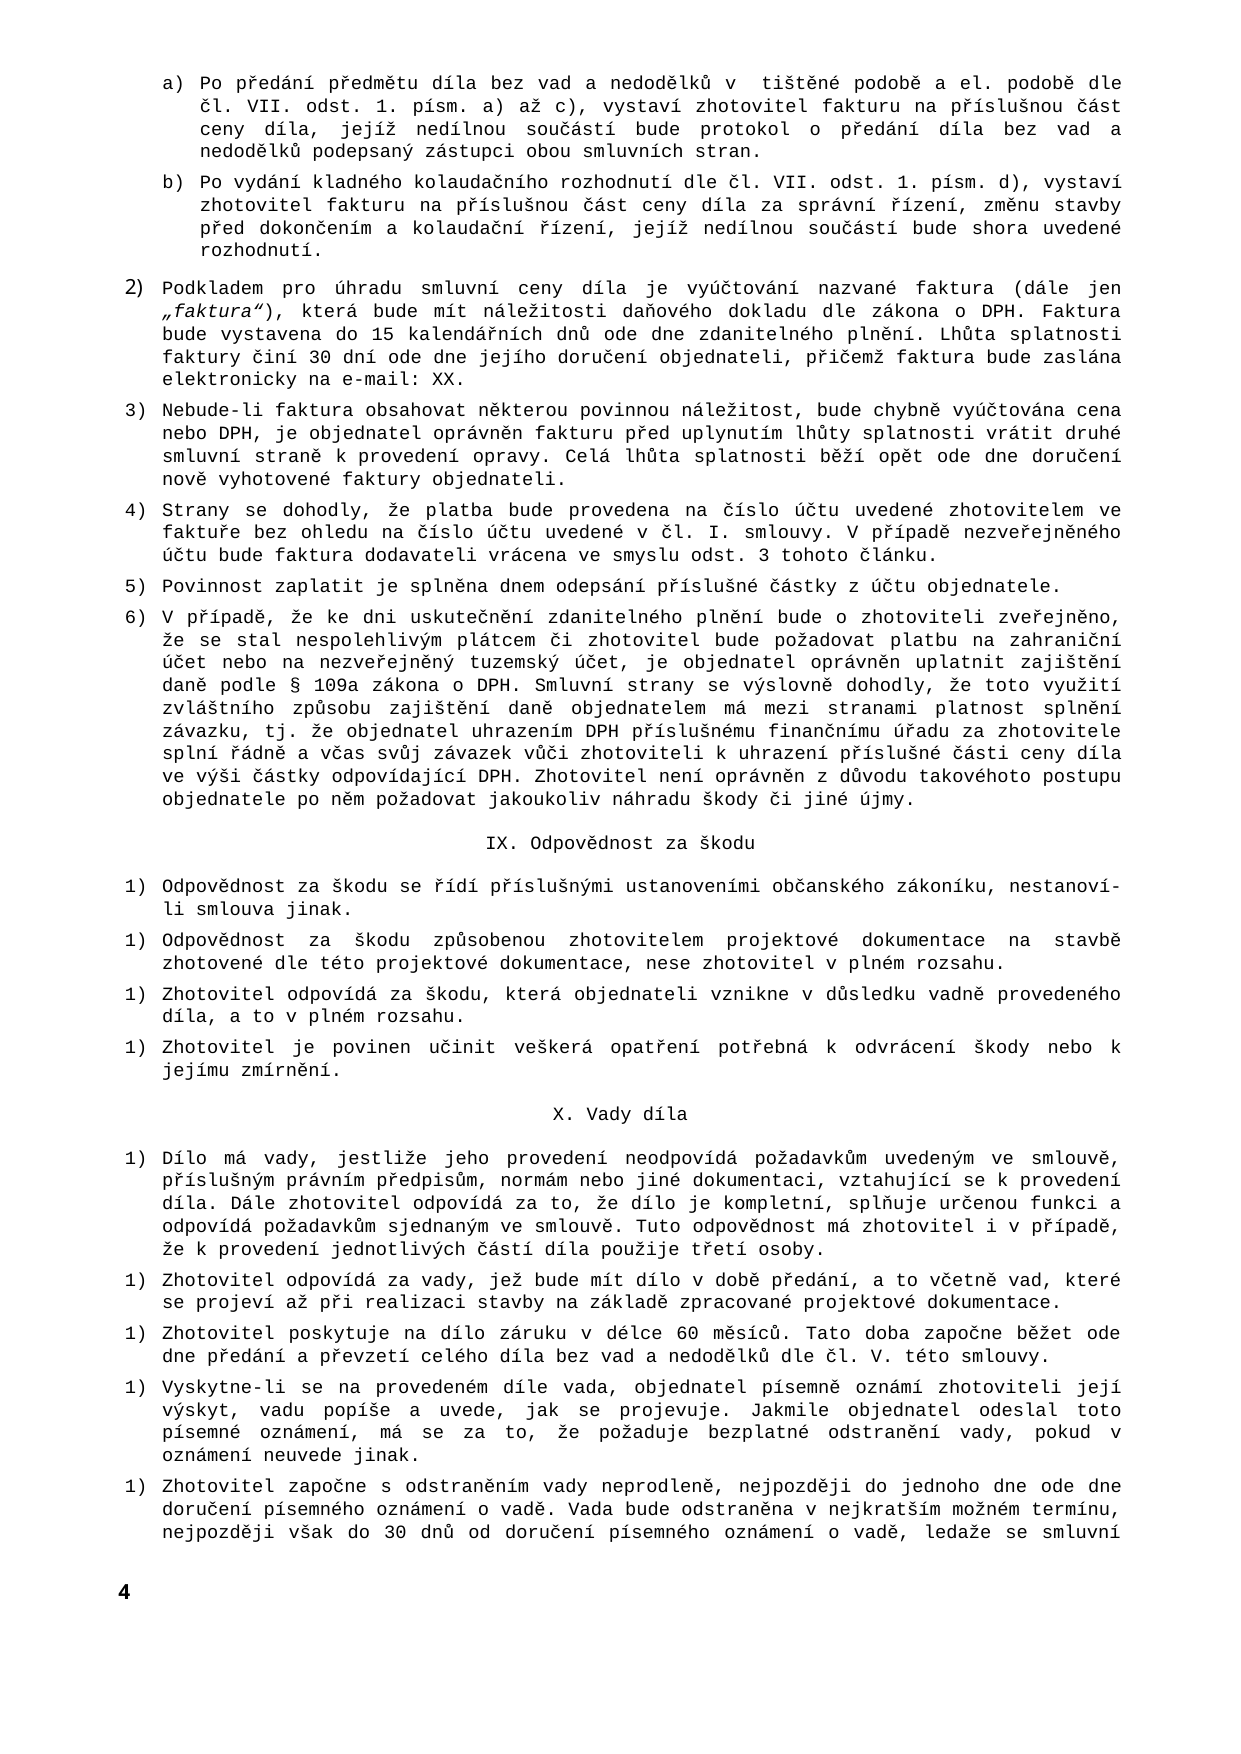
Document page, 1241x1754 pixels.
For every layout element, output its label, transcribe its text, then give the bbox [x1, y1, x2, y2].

list V případě, že ke dni uskutečnění zdanitelného plnění bude o zhotoviteli zveřejněno, že se stal nespolehlivým plátcem či zhotovitel bude požadovat platbu na zahraniční účet nebo na nezveřejněný tuzemský účet, je objednatel oprávněn uplatnit zajištění daně podle § 109a zákona o DPH. Smluvní strany se výslovně dohodly, že toto využití zvláštního způsobu zajištění daně objednatelem má mezi stranami platnost splnění závazku, tj. že objednatel uhrazením DPH příslušnému finančnímu úřadu za zhotovitele splní řádně a včas svůj závazek vůči zhotoviteli k uhrazení příslušné části ceny díla ve výši částky odpovídající DPH. Zhotovitel není oprávněn z důvodu takovéhoto postupu objednatele po něm požadovat jakoukoliv náhradu škody či jiné újmy. [124, 608, 1122, 811]
list Zhotovitel započne s odstraněním vady neprodleně, nejpozději do jednoho dne ode dne doručení písemného oznámení o vadě. Vada bude odstraněna v nejkratším možném termínu, nejpozději však do 30 dnů od doručení písemného oznámení o vadě, ledaže se smluvní [124, 1477, 1122, 1544]
list Zhotovitel je povinen učinit veškerá opatření potřebná k odvrácení škody nebo k jejímu zmírnění. [124, 1038, 1122, 1082]
list Zhotovitel odpovídá za vady, jež bude mít dílo v době předání, a to včetně vad, které se projeví až při realizaci stavby na základě zpracované projektové dokumentace. [124, 1270, 1122, 1314]
text X. Vady díla [118, 1105, 1122, 1126]
list Odpovědnost za škodu způsobenou zhotovitelem projektové dokumentace na stavbě zhotovené dle této projektové dokumentace, nese zhotovitel v plném rozsahu. [124, 931, 1122, 975]
list Strany se dohodly, že platba bude provedena na číslo účtu uvedené zhotovitelem ve faktuře bez ohledu na číslo účtu uvedené v čl. I. smlouvy. V případě nezveřejněného účtu bude faktura dodavateli vrácena ve smyslu odst. 3 tohoto článku. [124, 500, 1122, 567]
list Po vydání kladného kolaudačního rozhodnutí dle čl. VII. odst. 1. písm. d), vystaví zhotovitel fakturu na příslušnou část ceny díla za správní řízení, změnu stavby před dokončením a kolaudační řízení, jejíž nedílnou součástí bude shora uvedené rozhodnutí. [162, 173, 1122, 262]
list Po předání předmětu díla bez vad a nedodělků v tištěné podobě a el. podobě dle čl. VII. odst. 1. písm. a) až c), vystaví zhotovitel fakturu na příslušnou část ceny díla, jejíž nedílnou součástí bude protokol o předání díla bez vad a nedodělků podepsaný zástupci obou smluvních stran. [162, 74, 1122, 163]
list Nebude-li faktura obsahovat některou povinnou náležitost, bude chybně vyúčtována cena nebo DPH, je objednatel oprávněn fakturu před uplynutím lhůty splatnosti vrátit druhé smluvní straně k provedení opravy. Celá lhůta splatnosti běží opět ode dne doručení nově vyhotovené faktury objednateli. [124, 401, 1122, 491]
list Podkladem pro úhradu smluvní ceny díla je vyúčtování nazvané faktura (dále jen „faktura“), která bude mít náležitosti daňového dokladu dle zákona o DPH. Faktura bude vystavena do 15 kalendářních dnů ode dne zdanitelného plnění. Lhůta splatnosti faktury činí 30 dní ode dne jejího doručení objednateli, přičemž faktura bude zaslána elektronicky na e-mail: XX. [124, 272, 1122, 391]
text IX. Odpovědnost za škodu [118, 833, 1122, 855]
list Povinnost zaplatit je splněna dnem odepsání příslušné částky z účtu objednatele. [124, 577, 1122, 598]
list Odpovědnost za škodu se řídí příslušnými ustanoveními občanského zákoníku, nestanoví-li smlouva jinak. [124, 877, 1122, 921]
list Dílo má vady, jestliže jeho provedení neodpovídá požadavkům uvedeným ve smlouvě, příslušným právním předpisům, normám nebo jiné dokumentaci, vztahující se k provedení díla. Dále zhotovitel odpovídá za to, že dílo je kompletní, splňuje určenou funkci a odpovídá požadavkům sjednaným ve smlouvě. Tuto odpovědnost má zhotovitel i v případě, že k provedení jednotlivých částí díla použije třetí osoby. [124, 1148, 1122, 1261]
list Vyskytne-li se na provedeném díle vada, objednatel písemně oznámí zhotoviteli její výskyt, vadu popíše a uvede, jak se projevuje. Jakmile objednatel odeslal toto písemné oznámení, má se za to, že požaduje bezplatné odstranění vady, pokud v oznámení neuvede jinak. [124, 1378, 1122, 1467]
list Zhotovitel odpovídá za škodu, která objednateli vznikne v důsledku vadně provedeného díla, a to v plném rozsahu. [124, 984, 1122, 1028]
list Zhotovitel poskytuje na dílo záruku v délce 60 měsíců. Tato doba započne běžet ode dne předání a převzetí celého díla bez vad a nedodělků dle čl. V. této smlouvy. [124, 1324, 1122, 1368]
